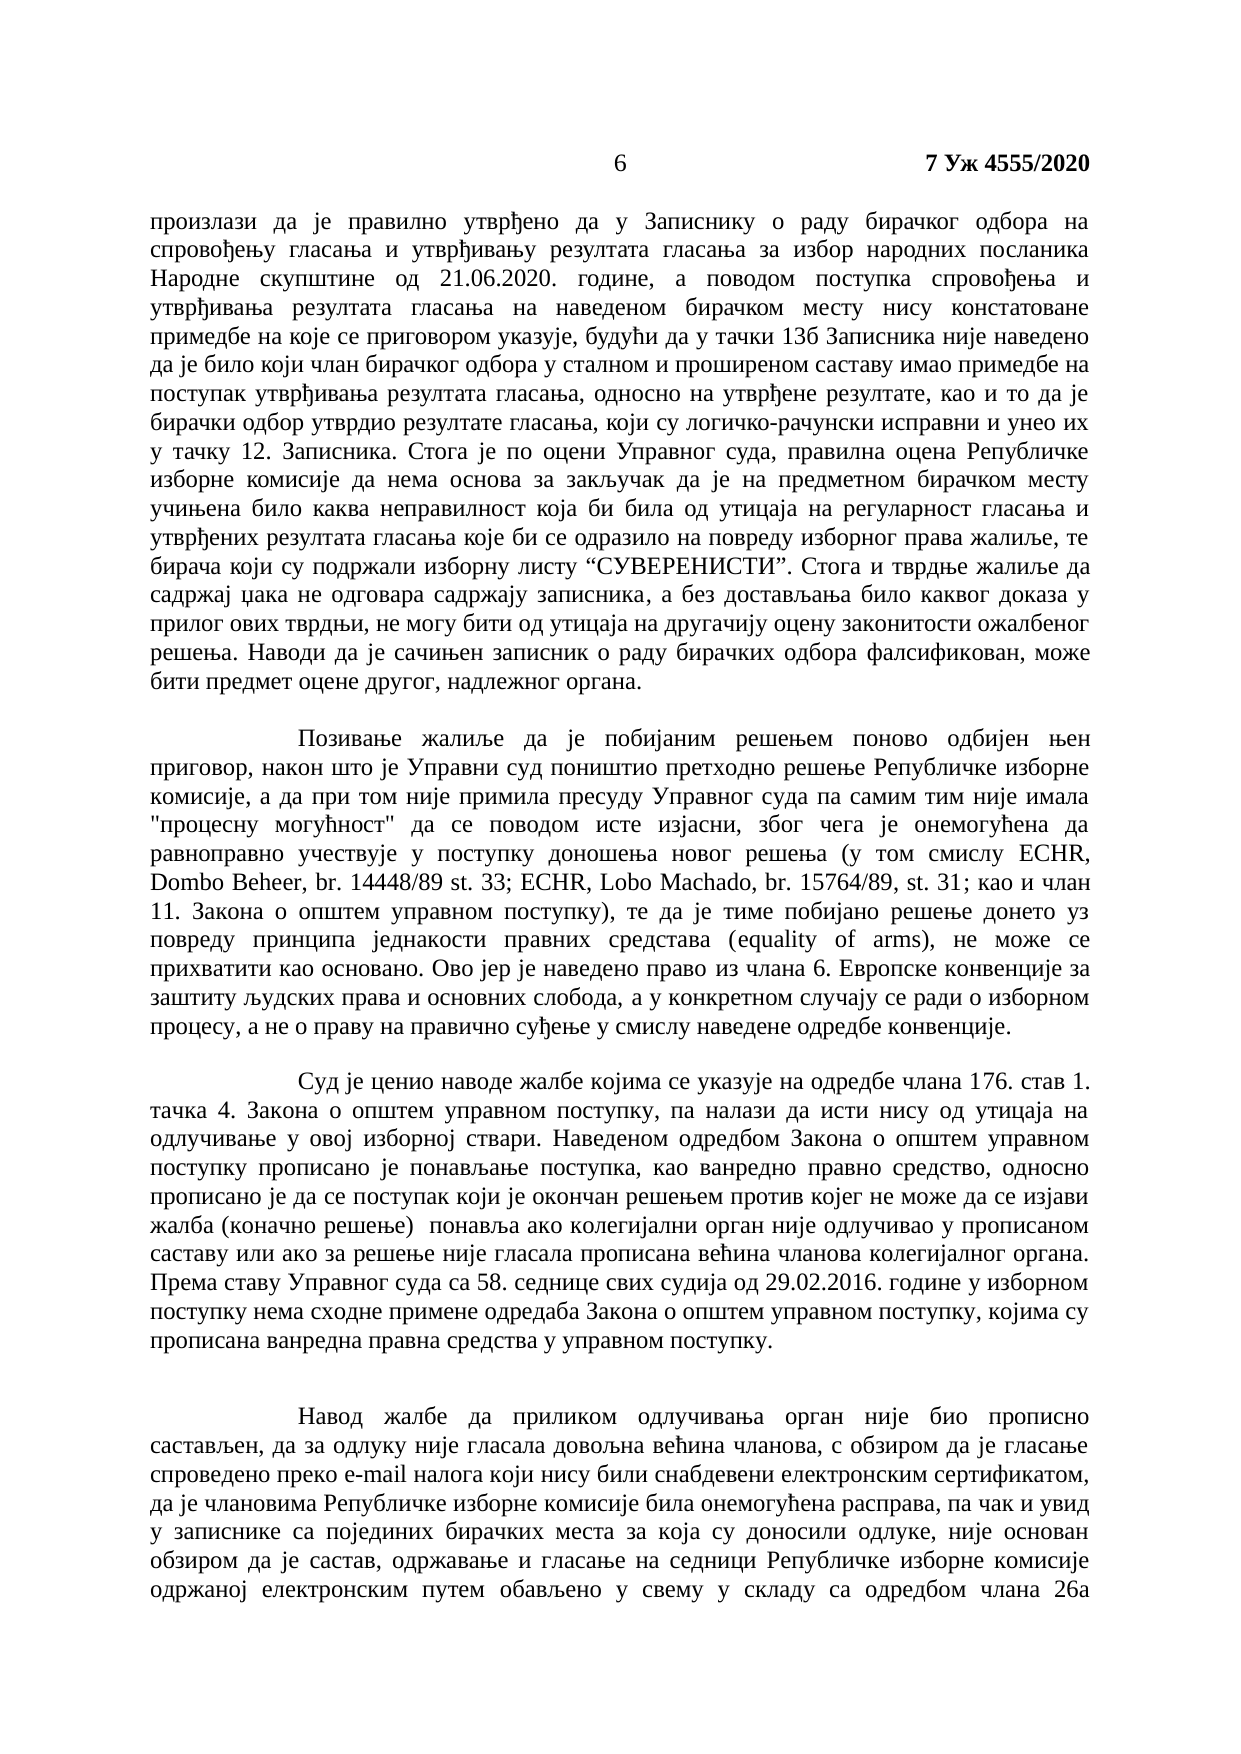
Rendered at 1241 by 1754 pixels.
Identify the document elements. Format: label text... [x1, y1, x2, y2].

text Навод жалбе да приликом одлучивања орган није био прописно састављен, да за одлуку није гласала довољна већина чланова, с обзиром да је гласање спроведено преко e-mail налога који нису били снабдевени електронским сертификатом, да је члановима Републичке изборне комисије била онемогућена расправа, па чак и увид у записнике са појединих бирачких места за која су доносили одлуке, није основан обзиром да је састав, одржавање и гласање на седници Републичке изборне комисије одржаној електронским путем обављено у свему у складу са одредбом члана 26а [150, 1401, 1091, 1603]
text Позивање жалиље да је побијаним решењем поново одбијен њен приговор, након што је Управни суд поништио претходно решење Републичке изборне комисије, а да при том није примила пресуду Управног суда па самим тим није имала "процесну могућност" да се поводом исте изјасни, због чега је онемогућена да равноправно учествује у поступку доношења новог решења (у том смислу ECHR, Dombo Beheer, br. 14448/89 st. 33; ECHR, Lobo Machado, br. 15764/89, st. 31; као и члан 11. Закона о општем управном поступку), те да је тиме побијано решење донето уз повреду принципа једнакости правних средстава (equality of arms), не може се прихватити као основано. Ово јер је наведено право из члана 6. Европске конвенције за заштиту људских права и основних слобода, а у конкретном случају се ради о изборном процесу, а не о праву на правично суђење у смислу наведене одредбе конвенције. [150, 723, 1091, 1039]
text Суд је ценио наводе жалбе којима се указује на одредбе члана 176. став 1. тачка 4. Закона о општем управном поступку, па налази да исти нису од утицаја на одлучивање у овој изборној ствари. Наведеном одредбом Закона о општем управном поступку прописано је понављање поступка, као ванредно правно средство, односно прописано је да се поступак који је окончан решењем против којег не може да се изјави жалба (коначно решење) понавља ако колегијални орган није одлучивао у прописаном саставу или ако за решење није гласала прописана већина чланова колегијалног органа. Према ставу Управног суда са 58. седнице свих судија од 29.02.2016. године у изборном поступку нема сходне примене одредаба Закона о општем управном поступку, којима су прописана ванредна правна средства у управном поступку. [150, 1066, 1091, 1353]
text произлази да је правилно утврђено да у Записнику о раду бирачког одбора на спровођењу гласања и утврђивању резултата гласања за избор народних посланика Народне скупштине од 21.06.2020. године, а поводом поступка спровођења и утврђивања резултата гласања на наведеном бирачком месту нису констатоване примедбе на које се приговором указује, будући да у тачки 13б Записника није наведено да је било који члан бирачког одбора у сталном и проширеном саставу имао примедбе на поступак утврђивања резултата гласања, односно на утврђене резултате, као и то да је бирачки одбор утврдио резултате гласања, који су логичко-рачунски исправни и унео их у тачку 12. Записника. Стога је по оцени Управног суда, правилна оцена Републичке изборне комисије да нема основа за закључак да је на предметном бирачком месту учињена било каква неправилност која би била од утицаја на регуларност гласања и утврђених резултата гласања које би се одразило на повреду изборног права жалиље, те бирача који су подржали изборну листу “СУВЕРЕНИСТИ”. Стога и тврдње жалиље да садржај џака не одговара садржају записника, а без достављања било каквог доказа у прилог ових тврдњи, не могу бити од утицаја на другачију оцену законитости ожалбеног решења. Наводи да је сачињен записник о раду бирачких одбора фалсификован, може бити предмет оцене другог, надлежног органа. [150, 206, 1091, 694]
